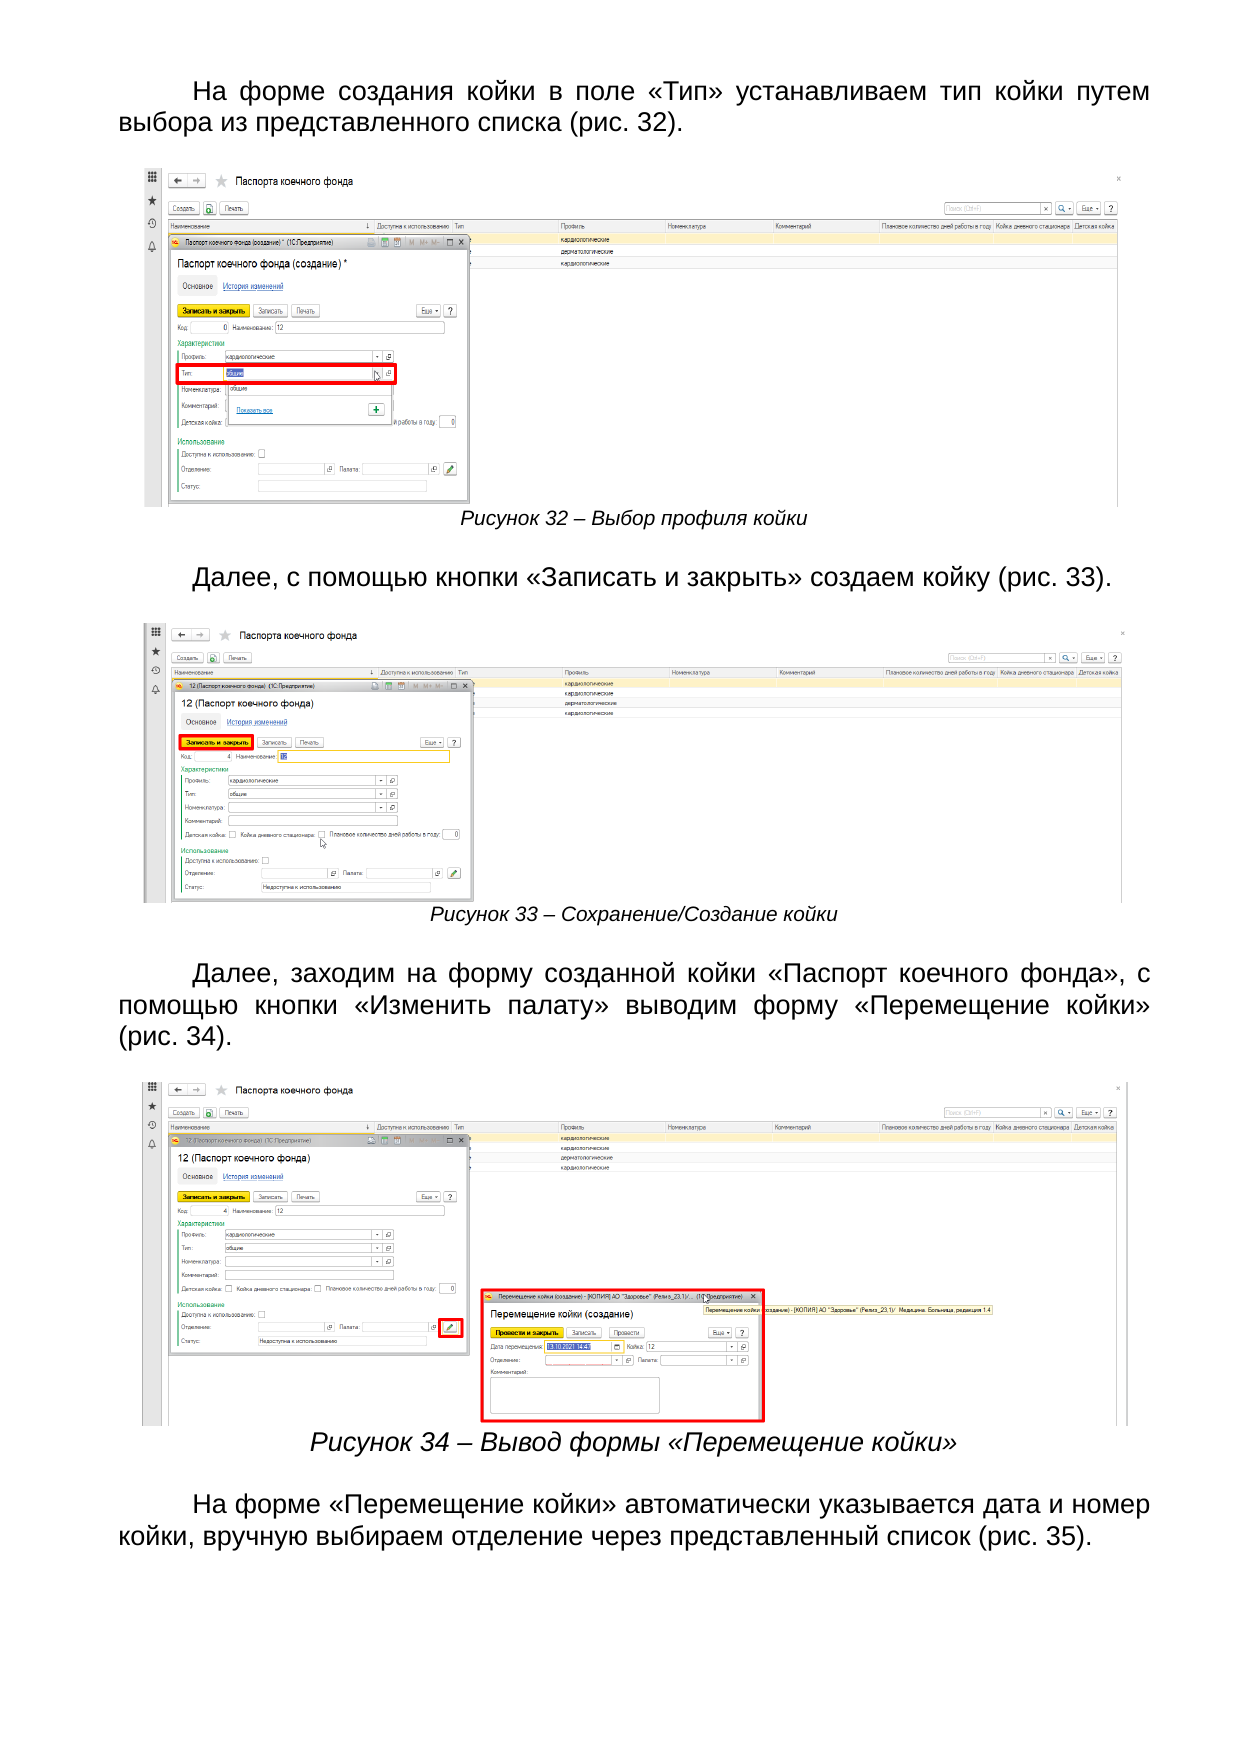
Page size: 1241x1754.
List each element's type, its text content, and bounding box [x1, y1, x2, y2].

picture [142, 1082, 1128, 1426]
text Далее, с помощью кнопки «Записать и закрыть» создаем койку (рис. 33). [118, 561, 1152, 593]
text Далее, заходим на форму созданной койки «Паспорт коечного фонда», с помощью кнопки «Изменить палату» выводим форму «Перемещение койки» (рис. 34). [118, 957, 1152, 1051]
text На форме создания койки в поле «Тип» устанавливаем тип койки путем выбора из представленного списка (рис. 32). [118, 75, 1152, 137]
picture [143, 623, 1127, 903]
picture [144, 168, 1126, 507]
text На форме «Перемещение койки» автоматически указывается дата и номер койки, вручную выбираем отделение через представленный список (рис. 35). [118, 1488, 1152, 1551]
text Рисунок 32 – Выбор профиля койки [118, 506, 1152, 530]
text Рисунок 33 – Сохранение/Создание койки [118, 902, 1152, 926]
text Рисунок 34 – Вывод формы «Перемещение койки» [118, 1426, 1152, 1457]
